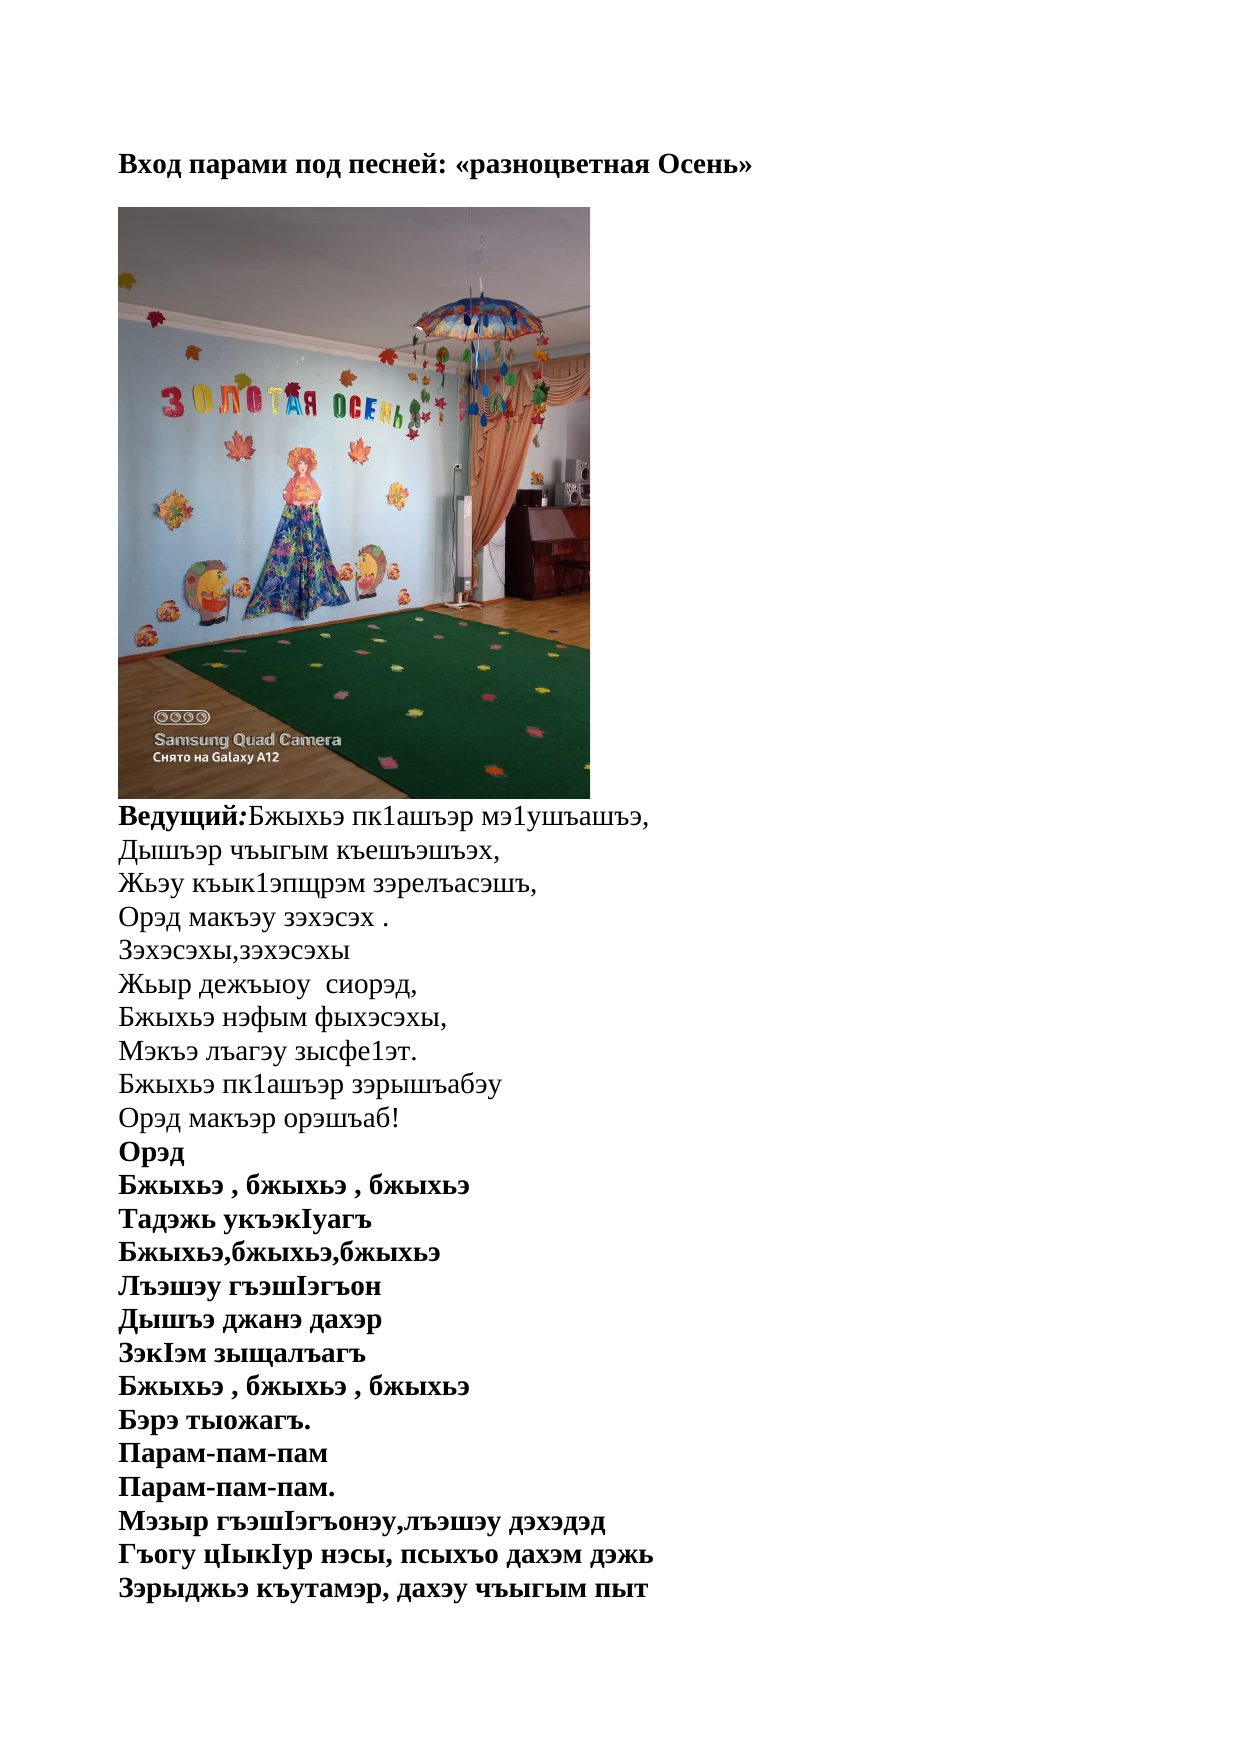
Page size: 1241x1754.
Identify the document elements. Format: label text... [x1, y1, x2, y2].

text Мэзыр гъэшIэгъонэу,лъэшэу дэхэдэд [118, 1503, 1122, 1536]
text Лъэшэу гъэшIэгъон [118, 1268, 1122, 1301]
text Вход парами под песней: «разноцветная Осень» [118, 146, 1122, 180]
text Ведущий:Бжыхьэ пк1ашъэр мэ1ушъашъэ, [118, 798, 1122, 832]
text Бжыхьэ пк1ашъэр зэрышъабэу [118, 1067, 1122, 1100]
text Мэкъэ лъагэу зысфе1эт. [118, 1033, 1122, 1067]
text Бжыхьэ нэфым фыхэсэхы, [118, 999, 1122, 1033]
text Бжыхьэ , бжыхьэ , бжыхьэ [118, 1167, 1122, 1201]
text Парам-пам-пам [118, 1436, 1122, 1469]
text Орэд макъэу зэхэсэх . [118, 899, 1122, 932]
text Зэхэсэхы,зэхэсэхы [118, 932, 1122, 966]
text Тадэжь укъэкIуагъ [118, 1201, 1122, 1234]
text Бжыхьэ,бжыхьэ,бжыхьэ [118, 1234, 1122, 1268]
text Орэд [118, 1134, 1122, 1167]
text Жьыр дежъыоу сиорэд, [118, 966, 1122, 999]
text Жьэу къык1эпщрэм зэрелъасэшъ, [118, 865, 1122, 899]
text Дышъэр чъыгым къешъэшъэх, [118, 832, 1122, 865]
text Парам-пам-пам. [118, 1469, 1122, 1503]
text Бжыхьэ , бжыхьэ , бжыхьэ [118, 1368, 1122, 1402]
text Бэрэ тыожагъ. [118, 1402, 1122, 1436]
text Дышъэ джанэ дахэр [118, 1301, 1122, 1335]
text ЗэкIэм зыщалъагъ [118, 1335, 1122, 1368]
text Орэд макъэр орэшъаб! [118, 1100, 1122, 1134]
text Гъогу цIыкIур нэсы, псыхъо дахэм дэжь [118, 1536, 1122, 1570]
text Зэрыджьэ къутамэр, дахэу чъыгым пыт [118, 1570, 1122, 1603]
